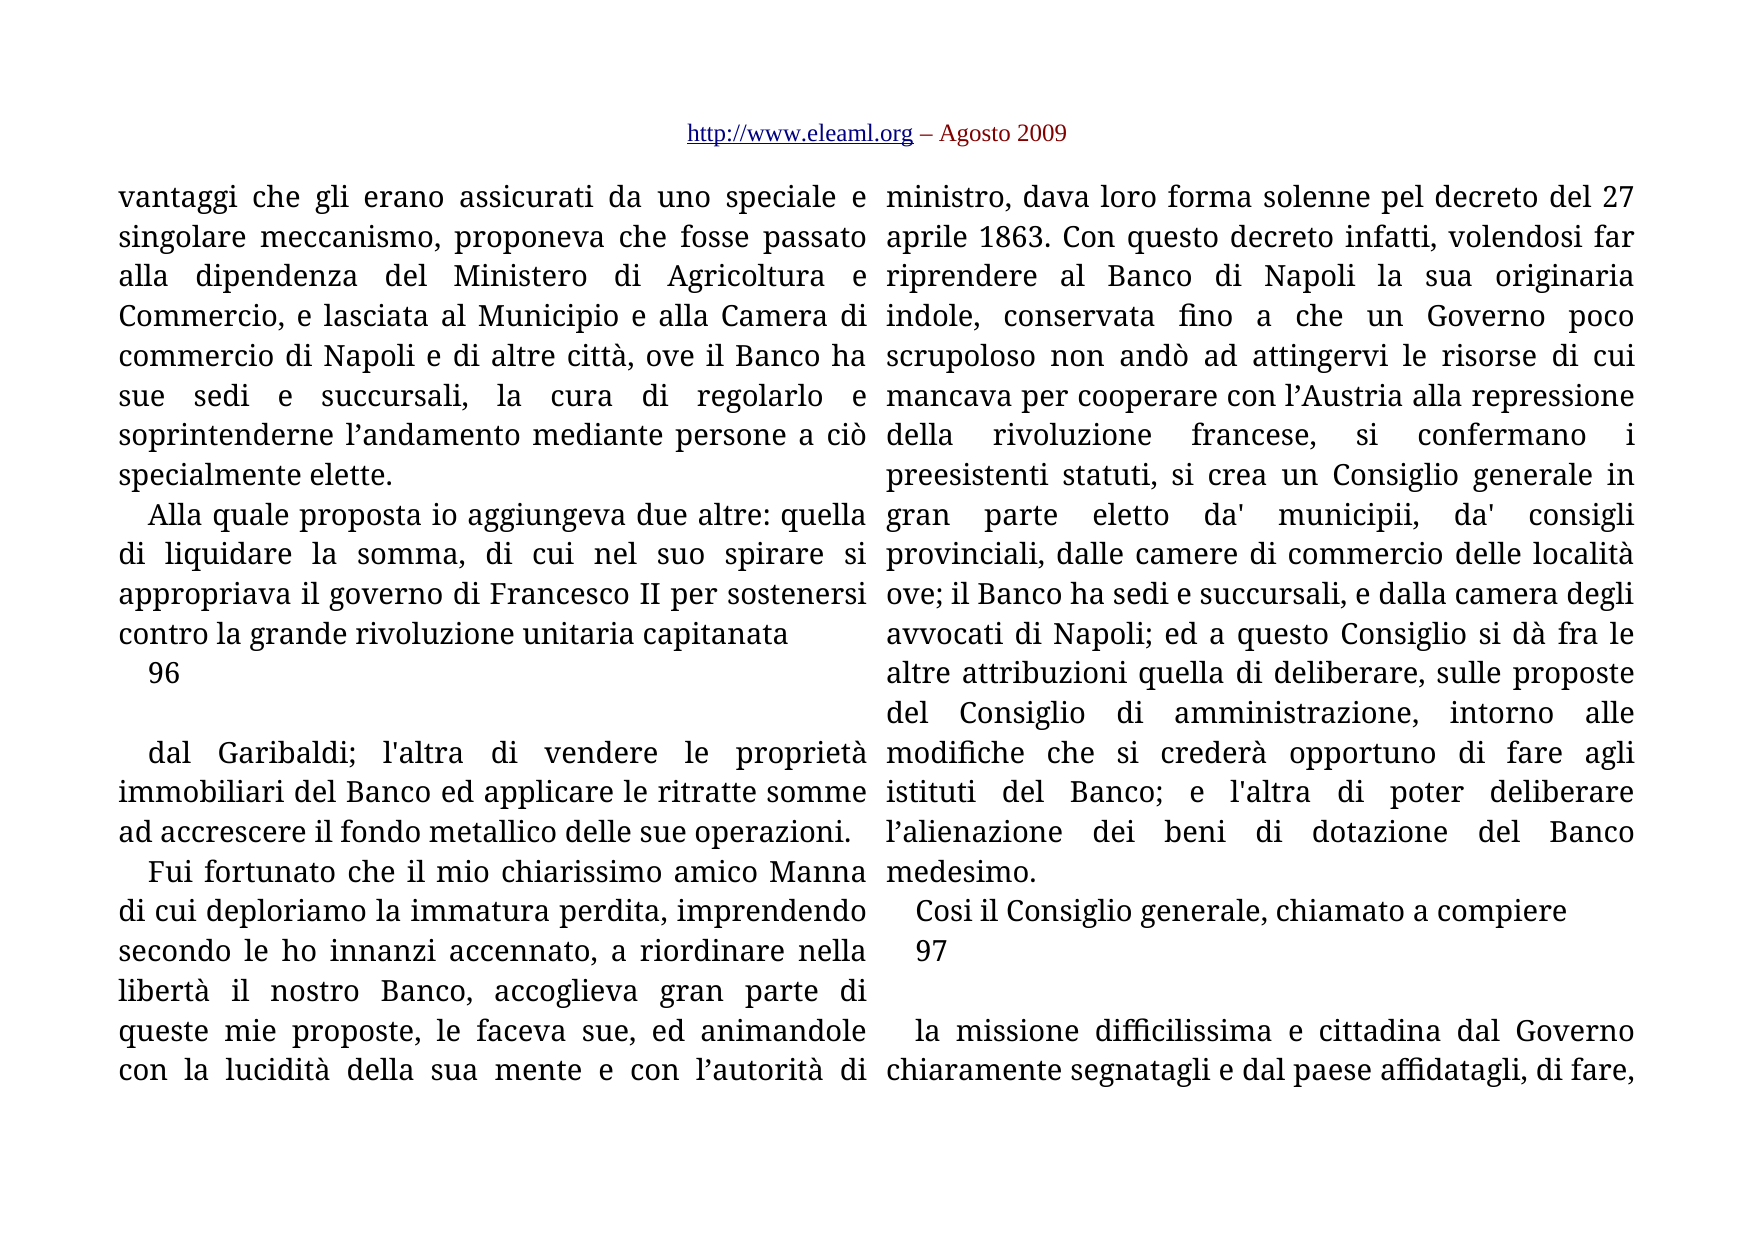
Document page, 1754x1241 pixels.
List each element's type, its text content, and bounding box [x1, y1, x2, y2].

text 97 [886, 930, 1636, 970]
text vantaggi che gli erano assicurati da uno speciale e singolare meccanismo, proponeva che fosse passato alla dipendenza del Ministero di Agricoltura e Commercio, e lasciata al Municipio e alla Camera di commercio di Napoli e di altre città, ove il Banco ha sue sedi e succursali, la cura di regolarlo e soprintenderne l’andamento mediante persone a ciò specialmente elette. [118, 176, 868, 494]
text Fui fortunato che il mio chiarissimo amico Manna di cui deploriamo la immatura perdita, imprendendo secondo le ho innanzi accennato, a riordinare nella libertà il nostro Banco, accoglieva gran parte di queste mie proposte, le faceva sue, ed animandole con la lucidità della sua mente e con l’autorità di [118, 851, 868, 1089]
text Alla quale proposta io aggiungeva due altre: quella di liquidare la somma, di cui nel suo spirare si appropriava il governo di Francesco II per sostenersi contro la grande rivoluzione unitaria capitanata [118, 494, 868, 653]
text ministro, dava loro forma solenne pel decreto del 27 aprile 1863. Con questo decreto infatti, volendosi far riprendere al Banco di Napoli la sua originaria indole, conservata fino a che un Governo poco scrupoloso non andò ad attingervi le risorse di cui mancava per cooperare con l’Austria alla repressione della rivoluzione francese, si confermano i preesistenti statuti, si crea un Consiglio generale in gran parte eletto da' municipii, da' consigli provinciali, dalle camere di commercio delle località ove; il Banco ha sedi e succursali, e dalla camera degli avvocati di Napoli; ed a questo Consiglio si dà fra le altre attribuzioni quella di deliberare, sulle proposte del Consiglio di amministrazione, intorno alle modifiche che si crederà opportuno di fare agli istituti del Banco; e l'altra di poter deliberare l’alienazione dei beni di dotazione del Banco medesimo. [886, 176, 1636, 891]
text dal Garibaldi; l'altra di vendere le proprietà immobiliari del Banco ed applicare le ritratte somme ad accrescere il fondo metallico delle sue operazioni. [118, 732, 868, 851]
text la missione difficilissima e cittadina dal Governo chiaramente segnatagli e dal paese affidatagli, di fare, [886, 1010, 1636, 1089]
text Cosi il Consiglio generale, chiamato a compiere [886, 891, 1636, 930]
text 96 [118, 653, 868, 692]
